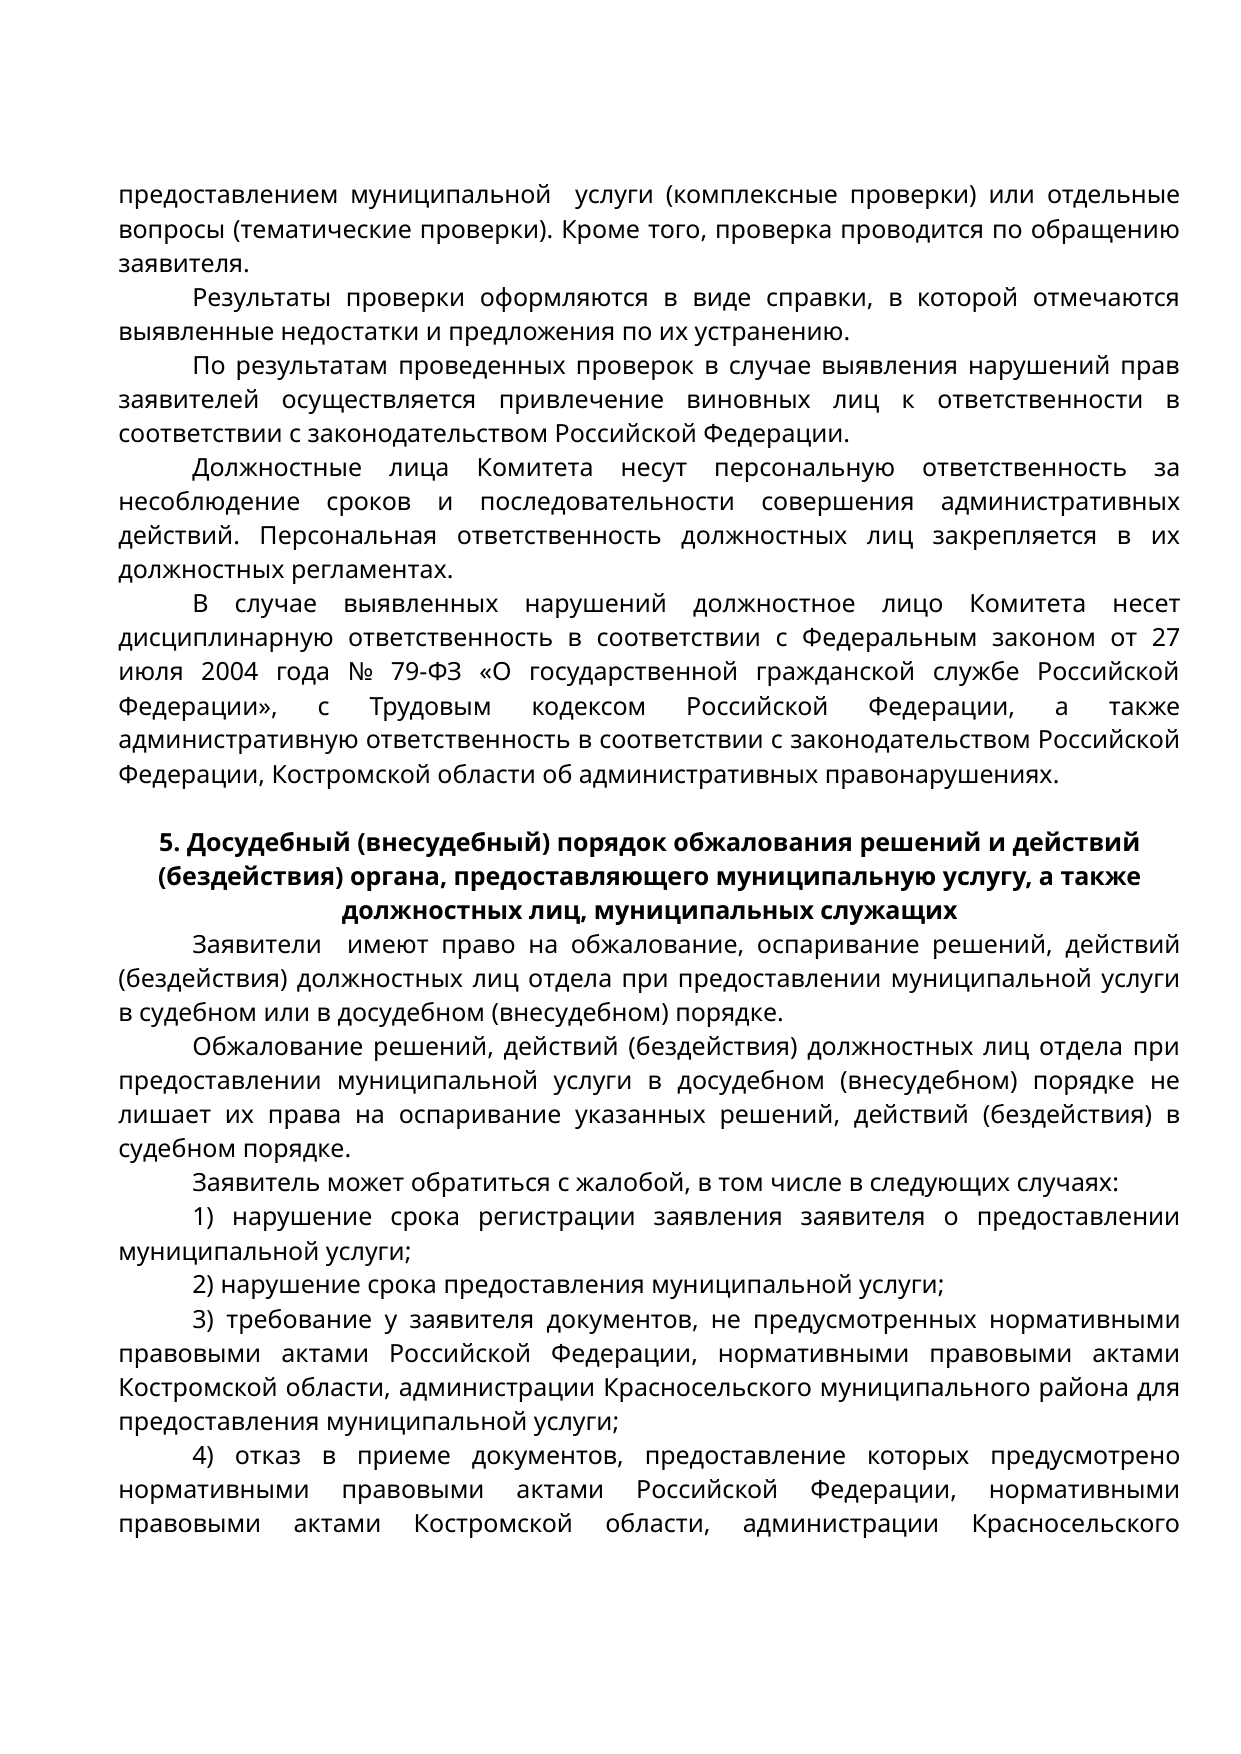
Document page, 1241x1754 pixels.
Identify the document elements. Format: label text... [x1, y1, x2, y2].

text Результаты проверки оформляются в виде справки, в которой отмечаются выявленные недостатки и предложения по их устранению. [118, 279, 1181, 347]
text 5. Досудебный (внесудебный) порядок обжалования решений и действий (бездействия) органа, предоставляющего муниципальную услугу, а также должностных лиц, муниципальных служащих [118, 824, 1181, 927]
text По результатам проведенных проверок в случае выявления нарушений прав заявителей осуществляется привлечение виновных лиц к ответственности в соответствии с законодательством Российской Федерации. [118, 347, 1181, 450]
text Заявители имеют право на обжалование, оспаривание решений, действий (бездействия) должностных лиц отдела при предоставлении муниципальной услуги в судебном или в досудебном (внесудебном) порядке. [118, 927, 1181, 1029]
text Обжалование решений, действий (бездействия) должностных лиц отдела при предоставлении муниципальной услуги в досудебном (внесудебном) порядке не лишает их права на оспаривание указанных решений, действий (бездействия) в судебном порядке. [118, 1029, 1181, 1165]
text В случае выявленных нарушений должностное лицо Комитета несет дисциплинарную ответственность в соответствии с Федеральным законом от 27 июля 2004 года № 79-ФЗ «О государственной гражданской службе Российской Федерации», с Трудовым кодексом Российской Федерации, а также административную ответственность в соответствии с законодательством Российской Федерации, Костромской области об административных правонарушениях. [118, 586, 1181, 790]
subtitle 1) нарушение срока регистрации заявления заявителя о предоставлении муниципальной услуги; [118, 1199, 1181, 1267]
subtitle 4) отказ в приеме документов, предоставление которых предусмотрено нормативными правовыми актами Российской Федерации, нормативными правовыми актами Костромской области, администрации Красносельского [118, 1437, 1181, 1540]
text Должностные лица Комитета несут персональную ответственность за несоблюдение сроков и последовательности совершения административных действий. Персональная ответственность должностных лиц закрепляется в их должностных регламентах. [118, 450, 1181, 586]
subtitle 3) требование у заявителя документов, не предусмотренных нормативными правовыми актами Российской Федерации, нормативными правовыми актами Костромской области, администрации Красносельского муниципального района для предоставления муниципальной услуги; [118, 1301, 1181, 1437]
subtitle 2) нарушение срока предоставления муниципальной услуги; [118, 1267, 1181, 1301]
subtitle Заявитель может обратиться с жалобой, в том числе в следующих случаях: [118, 1165, 1181, 1199]
text предоставлением муниципальной услуги (комплексные проверки) или отдельные вопросы (тематические проверки). Кроме того, проверка проводится по обращению заявителя. [118, 177, 1181, 279]
